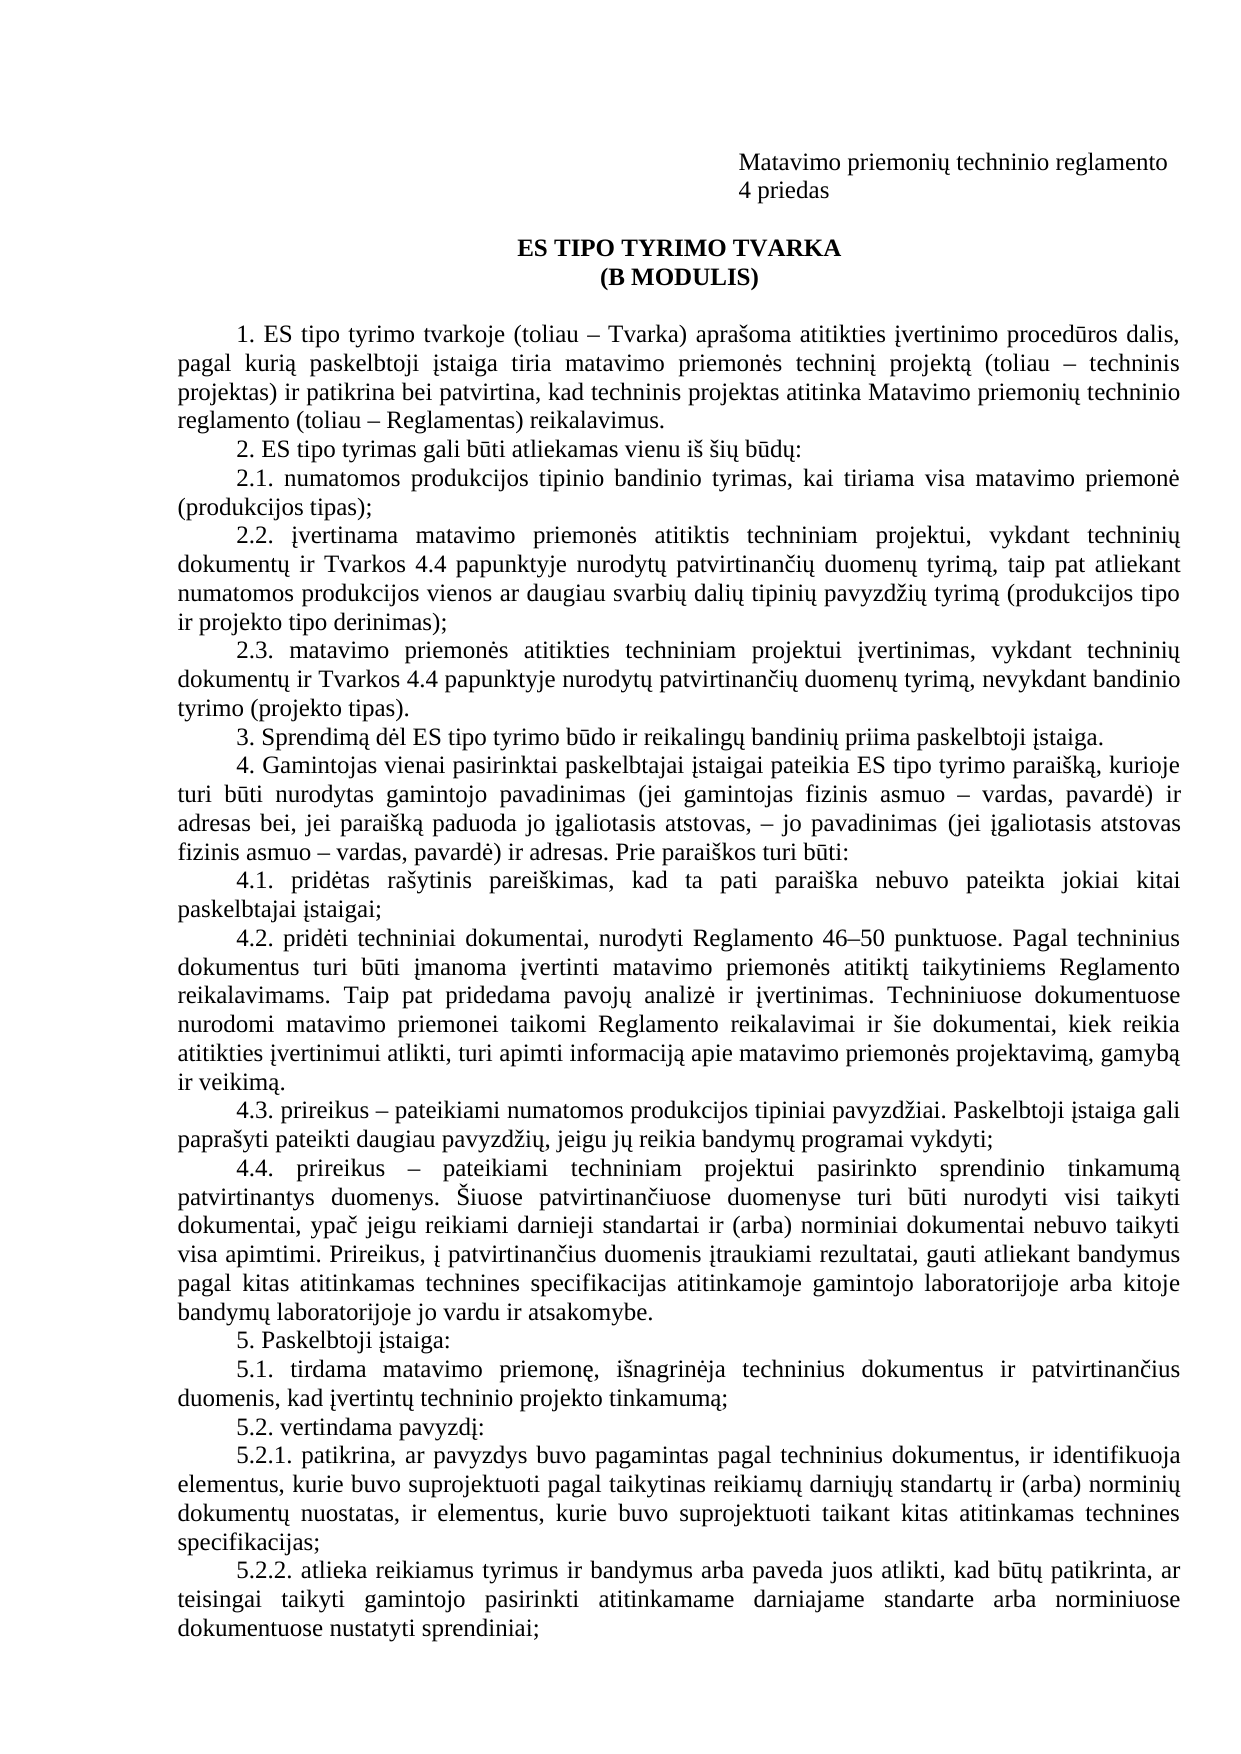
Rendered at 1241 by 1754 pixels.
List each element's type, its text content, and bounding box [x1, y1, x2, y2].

text 4.3. prireikus – pateikiami numatomos produkcijos tipiniai pavyzdžiai. Paskelbtoji įstaiga gali paprašyti pateikti daugiau pavyzdžių, jeigu jų reikia bandymų programai vykdyti; [177, 1096, 1181, 1153]
text 5. Paskelbtoji įstaiga: [177, 1326, 1181, 1354]
text ES TIPO TYRIMO TVARKA [177, 233, 1181, 262]
text 2. ES tipo tyrimas gali būti atliekamas vienu iš šių būdų: [177, 434, 1181, 463]
text Matavimo priemonių techninio reglamento [738, 147, 1181, 176]
text 2.3. matavimo priemonės atitikties techniniam projektui įvertinimas, vykdant techninių dokumentų ir Tvarkos 4.4 papunktyje nurodytų patvirtinančių duomenų tyrimą, nevykdant bandinio tyrimo (projekto tipas). [177, 636, 1181, 722]
text 4. Gamintojas vienai pasirinktai paskelbtajai įstaigai pateikia ES tipo tyrimo paraišką, kurioje turi būti nurodytas gamintojo pavadinimas (jei gamintojas fizinis asmuo – vardas, pavardė) ir adresas bei, jei paraišką paduoda jo įgaliotasis atstovas, – jo pavadinimas (jei įgaliotasis atstovas fizinis asmuo – vardas, pavardė) ir adresas. Prie paraiškos turi būti: [177, 751, 1181, 866]
text 5.1. tirdama matavimo priemonę, išnagrinėja techninius dokumentus ir patvirtinančius duomenis, kad įvertintų techninio projekto tinkamumą; [177, 1354, 1181, 1412]
text 2.2. įvertinama matavimo priemonės atitiktis techniniam projektui, vykdant techninių dokumentų ir Tvarkos 4.4 papunktyje nurodytų patvirtinančių duomenų tyrimą, taip pat atliekant numatomos produkcijos vienos ar daugiau svarbių dalių tipinių pavyzdžių tyrimą (produkcijos tipo ir projekto tipo derinimas); [177, 521, 1181, 636]
text 5.2.1. patikrina, ar pavyzdys buvo pagamintas pagal techninius dokumentus, ir identifikuoja elementus, kurie buvo suprojektuoti pagal taikytinas reikiamų darniųjų standartų ir (arba) norminių dokumentų nuostatas, ir elementus, kurie buvo suprojektuoti taikant kitas atitinkamas technines specifikacijas; [177, 1441, 1181, 1556]
text 1. ES tipo tyrimo tvarkoje (toliau – Tvarka) aprašoma atitikties įvertinimo procedūros dalis, pagal kurią paskelbtoji įstaiga tiria matavimo priemonės techninį projektą (toliau – techninis projektas) ir patikrina bei patvirtina, kad techninis projektas atitinka Matavimo priemonių techninio reglamento (toliau – Reglamentas) reikalavimus. [177, 319, 1181, 434]
text 5.2.2. atlieka reikiamus tyrimus ir bandymus arba paveda juos atlikti, kad būtų patikrinta, ar teisingai taikyti gamintojo pasirinkti atitinkamame darniajame standarte arba norminiuose dokumentuose nustatyti sprendiniai; [177, 1556, 1181, 1642]
text 5.2. vertindama pavyzdį: [177, 1412, 1181, 1441]
text 4.2. pridėti techniniai dokumentai, nurodyti Reglamento 46–50 punktuose. Pagal techninius dokumentus turi būti įmanoma įvertinti matavimo priemonės atitiktį taikytiniems Reglamento reikalavimams. Taip pat pridedama pavojų analizė ir įvertinimas. Techniniuose dokumentuose nurodomi matavimo priemonei taikomi Reglamento reikalavimai ir šie dokumentai, kiek reikia atitikties įvertinimui atlikti, turi apimti informaciją apie matavimo priemonės projektavimą, gamybą ir veikimą. [177, 923, 1181, 1096]
text (B MODULIS) [177, 262, 1181, 291]
text 2.1. numatomos produkcijos tipinio bandinio tyrimas, kai tiriama visa matavimo priemonė (produkcijos tipas); [177, 463, 1181, 521]
text 4.1. pridėtas rašytinis pareiškimas, kad ta pati paraiška nebuvo pateikta jokiai kitai paskelbtajai įstaigai; [177, 866, 1181, 923]
text 4.4. prireikus – pateikiami techniniam projektui pasirinkto sprendinio tinkamumą patvirtinantys duomenys. Šiuose patvirtinančiuose duomenyse turi būti nurodyti visi taikyti dokumentai, ypač jeigu reikiami darnieji standartai ir (arba) norminiai dokumentai nebuvo taikyti visa apimtimi. Prireikus, į patvirtinančius duomenis įtraukiami rezultatai, gauti atliekant bandymus pagal kitas atitinkamas technines specifikacijas atitinkamoje gamintojo laboratorijoje arba kitoje bandymų laboratorijoje jo vardu ir atsakomybe. [177, 1153, 1181, 1326]
text 4 priedas [738, 176, 1181, 204]
text 3. Sprendimą dėl ES tipo tyrimo būdo ir reikalingų bandinių priima paskelbtoji įstaiga. [177, 722, 1181, 751]
